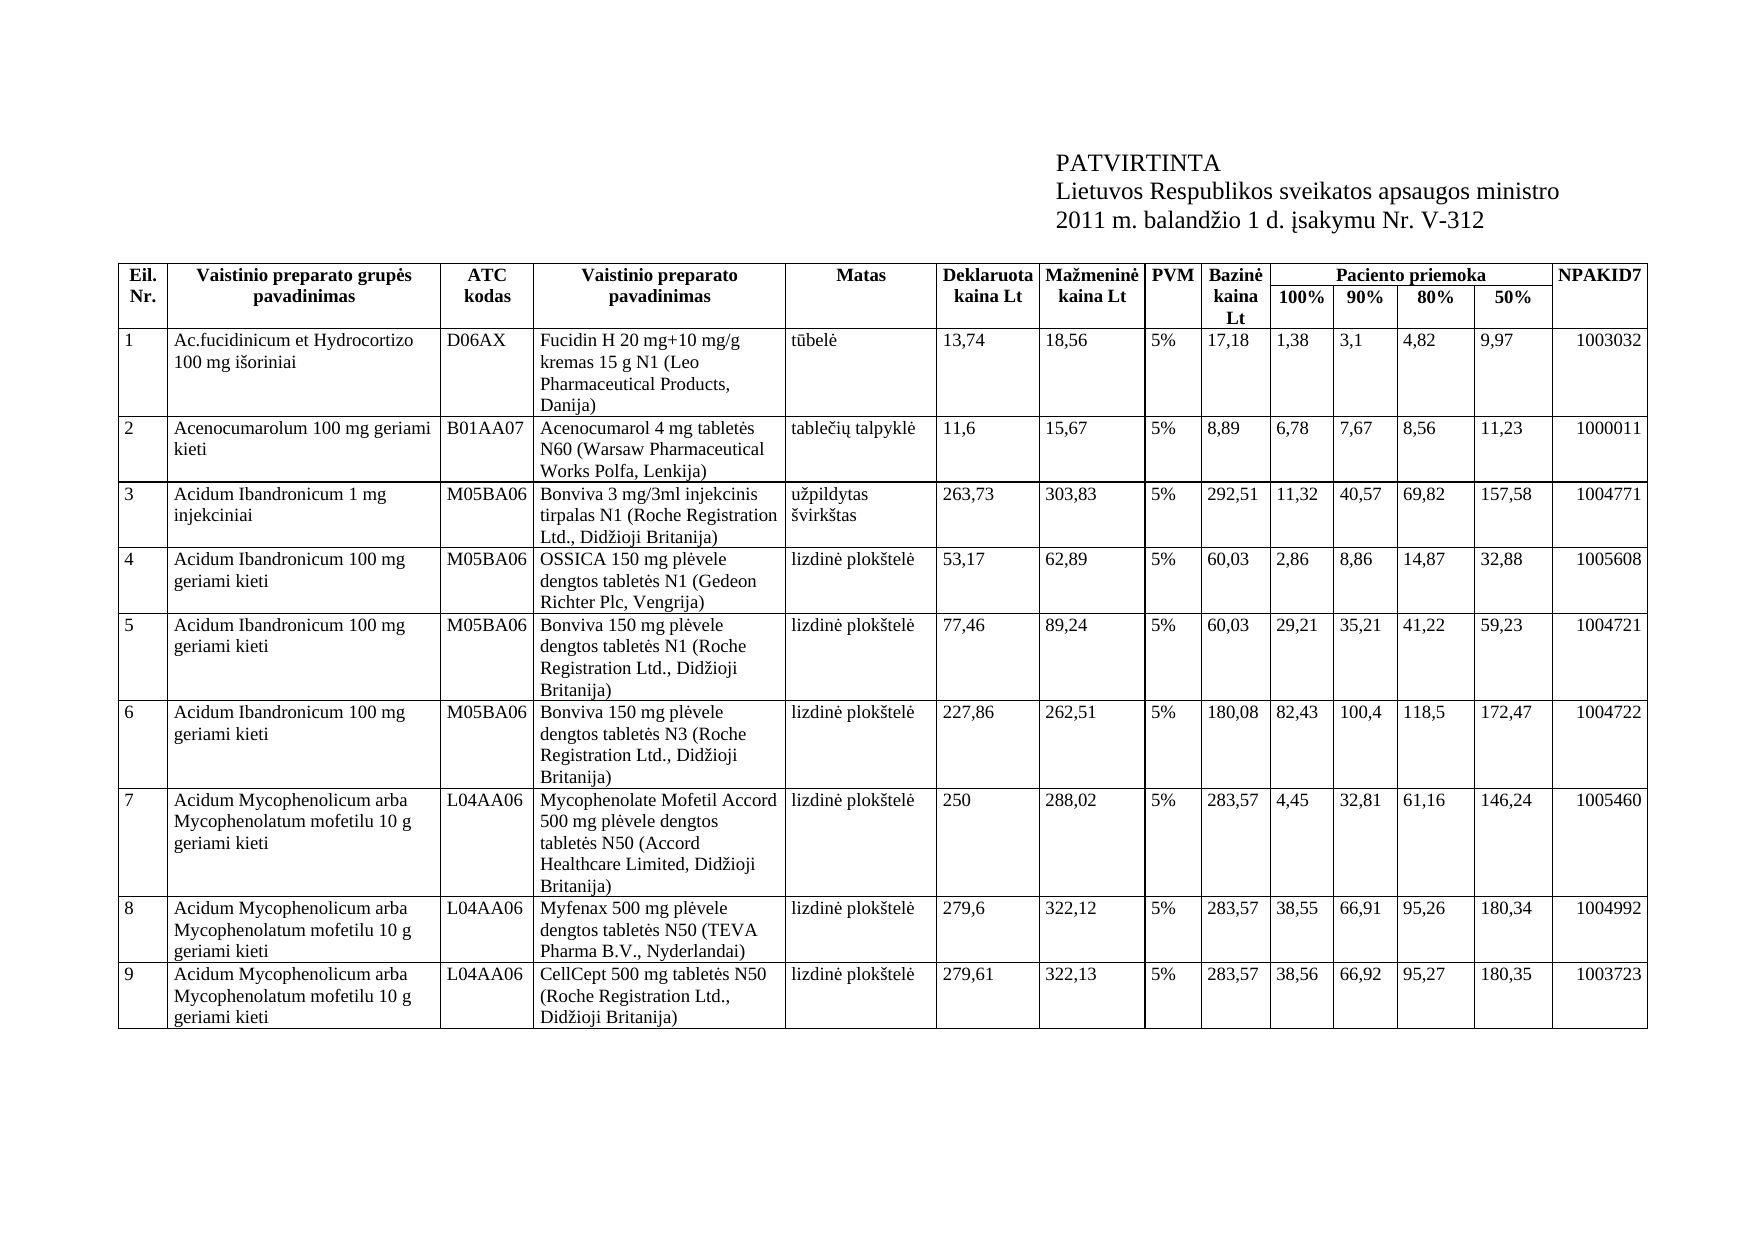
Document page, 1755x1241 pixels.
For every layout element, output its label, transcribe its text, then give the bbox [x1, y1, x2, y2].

table_cell 8 [119, 897, 167, 962]
table_cell 8,56 [1398, 417, 1474, 481]
table_cell L04AA06 [441, 897, 533, 962]
table_cell B01AA07 [441, 417, 533, 481]
text PATVIRTINTA [1056, 148, 1636, 176]
table_cell 11,32 [1271, 483, 1333, 547]
table_cell 89,24 [1040, 614, 1144, 700]
table_cell 80% [1398, 286, 1474, 328]
table_cell CellCept 500 mg tabletės N50 (Roche Registration Ltd., Didžioji Britanija) [534, 963, 785, 1028]
table_cell 1 [119, 329, 167, 416]
table_cell 5% [1146, 548, 1201, 613]
table_cell 5% [1146, 963, 1201, 1028]
table_cell tablečių talpyklė [786, 417, 936, 481]
table_cell 66,91 [1334, 897, 1397, 962]
table_cell 11,23 [1475, 417, 1552, 481]
table_cell Bonviva 150 mg plėvele dengtos tabletės N3 (Roche Registration Ltd., Didžioji Britanija) [534, 701, 785, 787]
table_cell 17,18 [1202, 329, 1270, 416]
table_header Bazinė kaina Lt [1202, 264, 1270, 328]
table_cell Myfenax 500 mg plėvele dengtos tabletės N50 (TEVA Pharma B.V., Nyderlandai) [534, 897, 785, 962]
table_cell Acidum Mycophenolicum arba Mycophenolatum mofetilu 10 g geriami kieti [168, 789, 440, 896]
table_cell 1004992 [1553, 897, 1647, 962]
table_cell 6 [119, 701, 167, 787]
table_cell 13,74 [937, 329, 1039, 416]
table_cell 9 [119, 963, 167, 1028]
table_cell 15,67 [1040, 417, 1144, 481]
table_cell 11,6 [937, 417, 1039, 481]
table_cell lizdinė plokštelė [786, 548, 936, 613]
table_cell 4 [119, 548, 167, 613]
table_cell 1004722 [1553, 701, 1647, 787]
table_header Mažmeninė kaina Lt [1040, 264, 1144, 328]
table_cell lizdinė plokštelė [786, 789, 936, 896]
table_cell lizdinė plokštelė [786, 897, 936, 962]
table_cell 146,24 [1475, 789, 1552, 896]
table_cell M05BA06 [441, 548, 533, 613]
table_cell 1004721 [1553, 614, 1647, 700]
table_cell 283,57 [1202, 897, 1270, 962]
table_cell 227,86 [937, 701, 1039, 787]
table_cell 279,6 [937, 897, 1039, 962]
table_cell 288,02 [1040, 789, 1144, 896]
table_cell L04AA06 [441, 963, 533, 1028]
table_cell 3 [119, 483, 167, 547]
table_cell 5% [1146, 483, 1201, 547]
table_cell 1,38 [1271, 329, 1333, 416]
table_cell Fucidin H 20 mg+10 mg/g kremas 15 g N1 (Leo Pharmaceutical Products, Danija) [534, 329, 785, 416]
table_cell lizdinė plokštelė [786, 701, 936, 787]
table_cell 32,88 [1475, 548, 1552, 613]
table_cell 95,26 [1398, 897, 1474, 962]
table_cell 53,17 [937, 548, 1039, 613]
table_cell 8,86 [1334, 548, 1397, 613]
table_cell 1003723 [1553, 963, 1647, 1028]
table_cell 61,16 [1398, 789, 1474, 896]
table_cell 59,23 [1475, 614, 1552, 700]
table_cell 62,89 [1040, 548, 1144, 613]
table_cell 4,82 [1398, 329, 1474, 416]
table_header PVM [1146, 264, 1201, 328]
table_cell Acidum Ibandronicum 100 mg geriami kieti [168, 701, 440, 787]
table_cell 100% [1271, 286, 1333, 328]
table_cell 69,82 [1398, 483, 1474, 547]
table_cell 5% [1146, 614, 1201, 700]
table_cell 250 [937, 789, 1039, 896]
table_cell 66,92 [1334, 963, 1397, 1028]
table_cell 8,89 [1202, 417, 1270, 481]
table_cell 180,08 [1202, 701, 1270, 787]
table_cell 5% [1146, 417, 1201, 481]
table_cell M05BA06 [441, 701, 533, 787]
table_cell 118,5 [1398, 701, 1474, 787]
table_cell 5 [119, 614, 167, 700]
table_cell Acidum Mycophenolicum arba Mycophenolatum mofetilu 10 g geriami kieti [168, 963, 440, 1028]
table_header Deklaruota kaina Lt [937, 264, 1039, 328]
table_cell 1005608 [1553, 548, 1647, 613]
table_cell 9,97 [1475, 329, 1552, 416]
table_cell 180,34 [1475, 897, 1552, 962]
table_cell 180,35 [1475, 963, 1552, 1028]
table_cell 172,47 [1475, 701, 1552, 787]
table_cell OSSICA 150 mg plėvele dengtos tabletės N1 (Gedeon Richter Plc, Vengrija) [534, 548, 785, 613]
table_cell 157,58 [1475, 483, 1552, 547]
table_cell 3,1 [1334, 329, 1397, 416]
table_cell lizdinė plokštelė [786, 963, 936, 1028]
table_cell 50% [1475, 286, 1552, 328]
table_cell Bonviva 150 mg plėvele dengtos tabletės N1 (Roche Registration Ltd., Didžioji Britanija) [534, 614, 785, 700]
table_cell Acidum Mycophenolicum arba Mycophenolatum mofetilu 10 g geriami kieti [168, 897, 440, 962]
table_cell 95,27 [1398, 963, 1474, 1028]
table_cell 38,56 [1271, 963, 1333, 1028]
table_cell 1003032 [1553, 329, 1647, 416]
table_cell M05BA06 [441, 483, 533, 547]
text Lietuvos Respublikos sveikatos apsaugos ministro [1056, 176, 1636, 205]
table_cell Acenocumarolum 100 mg geriami kieti [168, 417, 440, 481]
table_cell 40,57 [1334, 483, 1397, 547]
table_cell D06AX [441, 329, 533, 416]
table_cell Acidum Ibandronicum 100 mg geriami kieti [168, 614, 440, 700]
table_cell 77,46 [937, 614, 1039, 700]
text 2011 m. balandžio 1 d. įsakymu Nr. V-312 [1056, 205, 1636, 234]
table_cell 60,03 [1202, 548, 1270, 613]
table_cell 35,21 [1334, 614, 1397, 700]
table_cell 14,87 [1398, 548, 1474, 613]
table_cell 90% [1334, 286, 1397, 328]
table_cell 4,45 [1271, 789, 1333, 896]
table_cell 38,55 [1271, 897, 1333, 962]
table_cell 283,57 [1202, 963, 1270, 1028]
table_cell 322,12 [1040, 897, 1144, 962]
table_cell 5% [1146, 329, 1201, 416]
table_cell Ac.fucidinicum et Hydrocortizo 100 mg išoriniai [168, 329, 440, 416]
table_cell 262,51 [1040, 701, 1144, 787]
table_cell Acidum Ibandronicum 100 mg geriami kieti [168, 548, 440, 613]
table_cell L04AA06 [441, 789, 533, 896]
table_cell 60,03 [1202, 614, 1270, 700]
table_cell 29,21 [1271, 614, 1333, 700]
table_header Matas [786, 264, 936, 328]
table_cell 1004771 [1553, 483, 1647, 547]
table_cell 100,4 [1334, 701, 1397, 787]
table_cell 82,43 [1271, 701, 1333, 787]
table_cell Mycophenolate Mofetil Accord 500 mg plėvele dengtos tabletės N50 (Accord Healthcare Limited, Didžioji Britanija) [534, 789, 785, 896]
table_cell Bonviva 3 mg/3ml injekcinis tirpalas N1 (Roche Registration Ltd., Didžioji Britanija) [534, 483, 785, 547]
table_cell 7,67 [1334, 417, 1397, 481]
table_cell M05BA06 [441, 614, 533, 700]
table_cell 1000011 [1553, 417, 1647, 481]
table_cell tūbelė [786, 329, 936, 416]
table_cell 5% [1146, 897, 1201, 962]
table_header ATC kodas [441, 264, 533, 328]
table_cell 2,86 [1271, 548, 1333, 613]
table_cell 2 [119, 417, 167, 481]
table_cell Acidum Ibandronicum 1 mg injekciniai [168, 483, 440, 547]
table_header NPAKID7 [1553, 264, 1647, 328]
table_cell 41,22 [1398, 614, 1474, 700]
table_cell 279,61 [937, 963, 1039, 1028]
table_header Eil. Nr. [119, 264, 167, 328]
table_cell 5% [1146, 701, 1201, 787]
table_cell 322,13 [1040, 963, 1144, 1028]
table_header Paciento priemoka [1271, 264, 1552, 285]
table_header Vaistinio preparato pavadinimas [534, 264, 785, 328]
table_cell Acenocumarol 4 mg tabletės N60 (Warsaw Pharmaceutical Works Polfa, Lenkija) [534, 417, 785, 481]
table_cell 1005460 [1553, 789, 1647, 896]
table_header Vaistinio preparato grupės pavadinimas [168, 264, 440, 328]
table_cell 6,78 [1271, 417, 1333, 481]
table_cell 18,56 [1040, 329, 1144, 416]
table_cell 7 [119, 789, 167, 896]
table_cell lizdinė plokštelė [786, 614, 936, 700]
table_cell 292,51 [1202, 483, 1270, 547]
table_cell užpildytas švirkštas [786, 483, 936, 547]
table_cell 263,73 [937, 483, 1039, 547]
table_cell 5% [1146, 789, 1201, 896]
table_cell 32,81 [1334, 789, 1397, 896]
table_cell 303,83 [1040, 483, 1144, 547]
table_cell 283,57 [1202, 789, 1270, 896]
